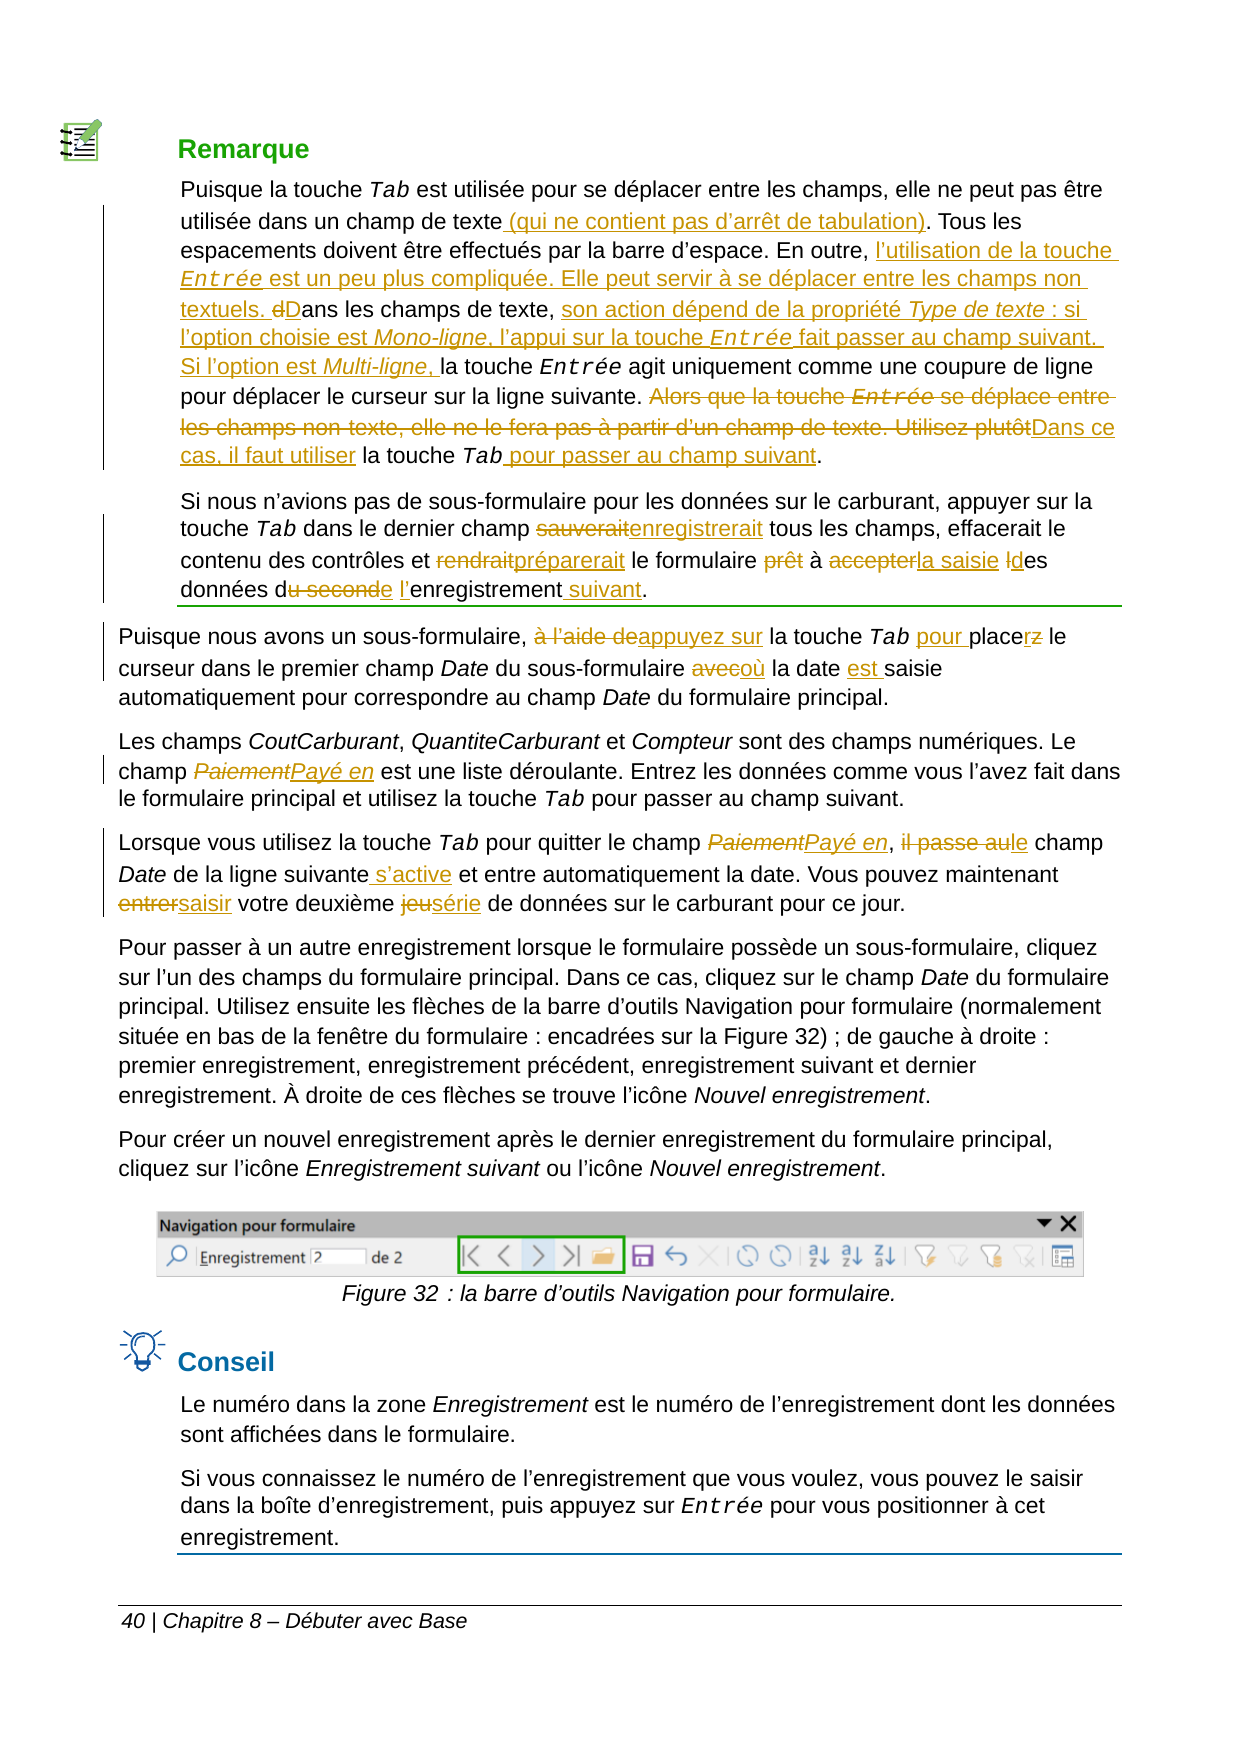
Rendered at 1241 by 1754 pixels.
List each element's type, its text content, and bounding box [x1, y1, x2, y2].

text Si nous n’avions pas de sous-formulaire pour les données sur le carburant, appuyer sur la touche Tab dans le dernier champ enregistrerait tous les champs, effacerait le contenu des contrôles et préparerait le formulaire à la saisie des données de l’enregistrement suivant. [177, 482, 1122, 605]
text Pour créer un nouvel enregistrement après le dernier enregistrement du formulaire principal, cliquez sur l’icône Enregistrement suivant ou l’icône Nouvel enregistrement. [118, 1123, 1122, 1182]
text Lorsque vous utilisez la touche Tab pour quitter le champ Payé en, le champ Date de la ligne suivante s’active et entre automatiquement la date. Vous pouvez maintenant saisir votre deuxième série de données sur le carburant pour ce jour. [118, 828, 1122, 917]
text Les champs CoutCarburant, QuantiteCarburant et Compteur sont des champs numériques. Le champ Payé en est une liste déroulante. Entrez les données comme vous l’avez fait dans le formulaire principal et utilisez la touche Tab pour passer au champ suivant. [118, 725, 1122, 813]
text Figure 32 : la barre d’outils Navigation pour formulaire. [118, 1277, 1122, 1307]
text Le numéro dans la zone Enregistrement est le numéro de l’enregistrement dont les données sont affichées dans le formulaire. [177, 1385, 1122, 1447]
picture [156, 1211, 1084, 1277]
text Puisque la touche Tab est utilisée pour se déplacer entre les champs, elle ne peut pas être utilisée dans un champ de texte (qui ne contient pas d’arrêt de tabulation). Tous les espacements doivent être effectués par la barre d’espace. En outre, l’utilisation de la touche Entrée est un peu plus compliquée. Elle peut servir à se déplacer entre les champs non textuels. Dans les champs de texte, son action dépend de la propriété Type de texte : si l’option choisie est Mono-ligne, l’appui sur la touche Entrée fait passer au champ suivant. Si l’option est Multi-ligne, la touche Entrée agit uniquement comme une coupure de ligne pour déplacer le curseur sur la ligne suivante. Dans ce cas, il faut utiliser la touche Tab pour passer au champ suivant. [177, 172, 1122, 470]
list Remarque [59, 118, 1122, 164]
list Conseil [118, 1329, 1122, 1377]
text Pour passer à un autre enregistrement lorsque le formulaire possède un sous-formulaire, cliquez sur l’un des champs du formulaire principal. Dans ce cas, cliquez sur le champ Date du formulaire principal. Utilisez ensuite les flèches de la barre d’outils Navigation pour formulaire (normalement située en bas de la fenêtre du formulaire : encadrées sur la Figure 32) ; de gauche à droite : premier enregistrement, enregistrement précédent, enregistrement suivant et dernier enregistrement. À droite de ces flèches se trouve l’icône Nouvel enregistrement. [118, 931, 1122, 1108]
text Si vous connaissez le numéro de l’enregistrement que vous voulez, vous pouvez le saisir dans la boîte d’enregistrement, puis appuyez sur Entrée pour vous positionner à cet enregistrement. [177, 1458, 1122, 1553]
text Puisque nous avons un sous-formulaire, appuyez sur la touche Tab pour placer le curseur dans le premier champ Date du sous-formulaire où la date est saisie automatiquement pour correspondre au champ Date du formulaire principal. [118, 622, 1122, 711]
